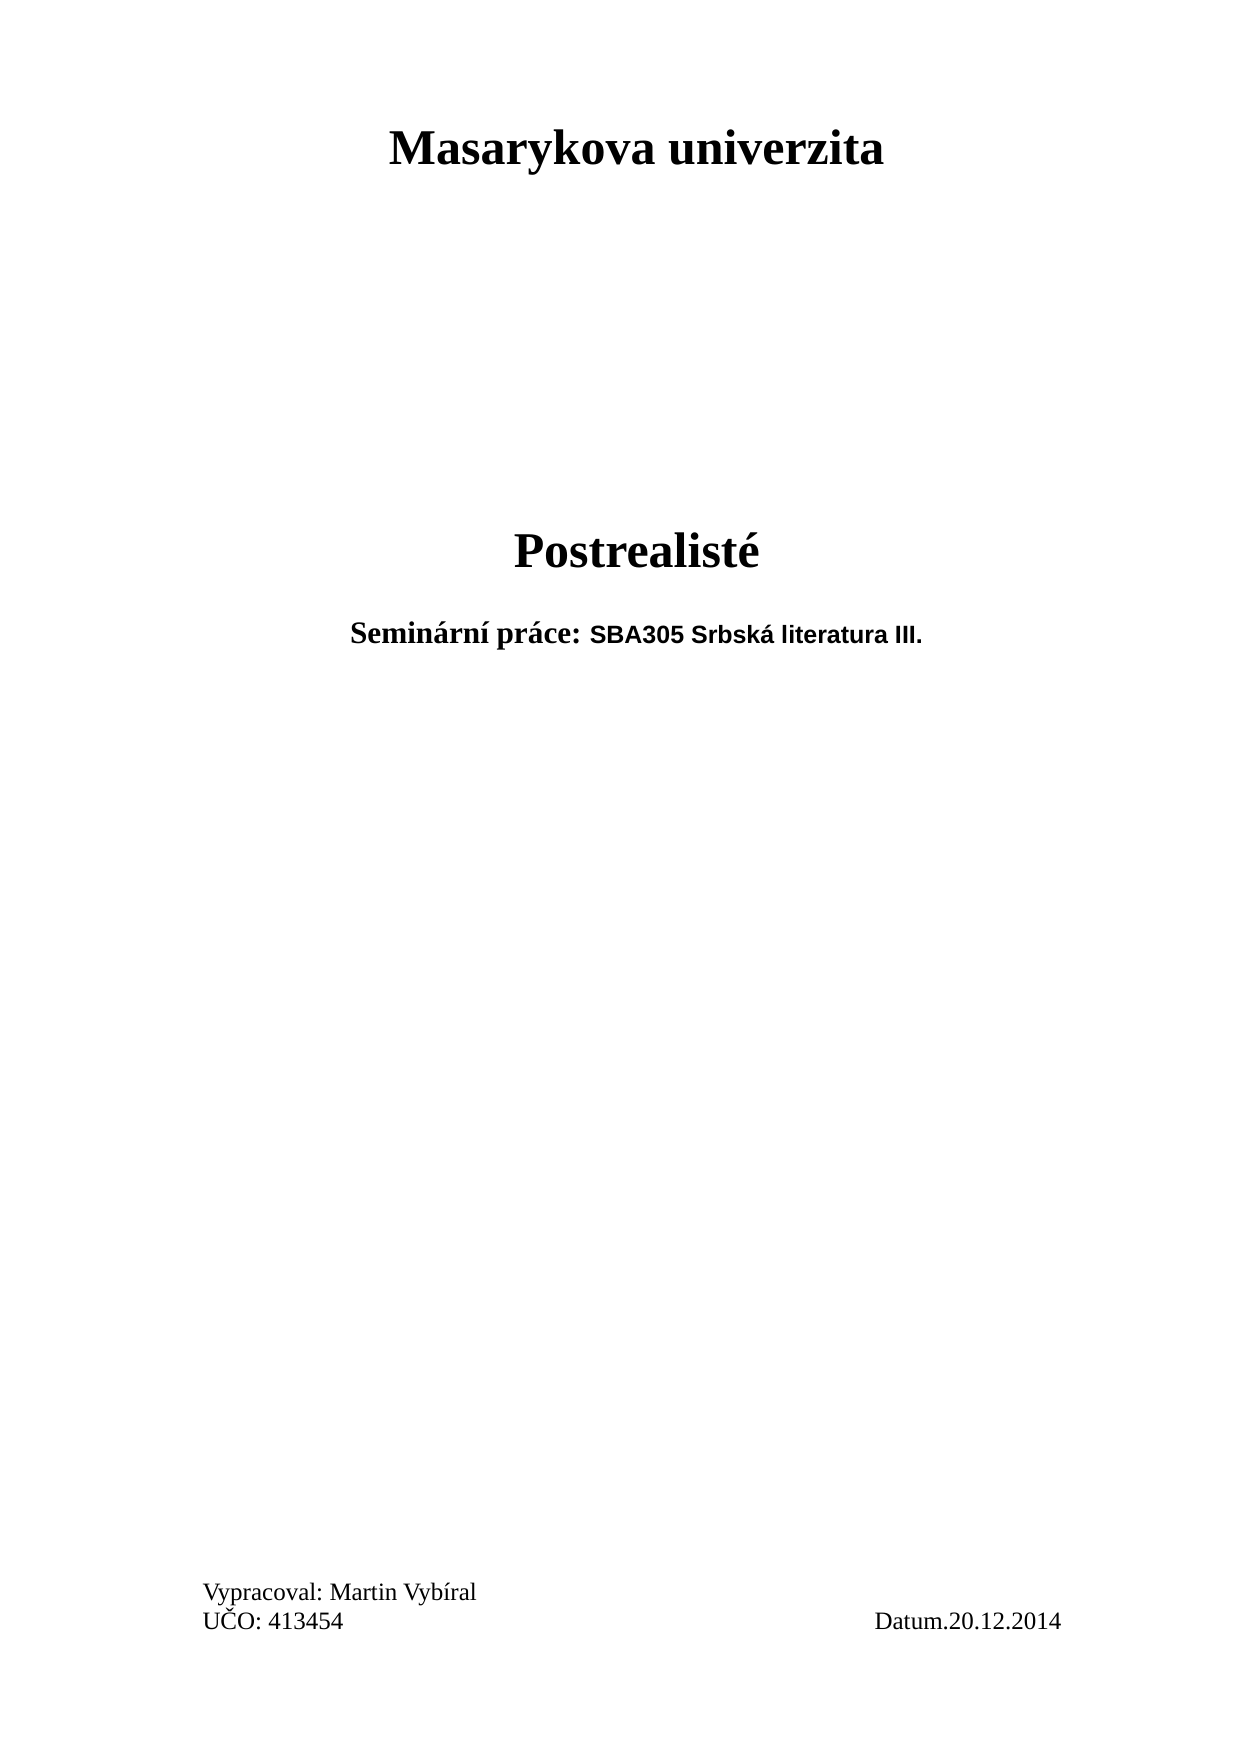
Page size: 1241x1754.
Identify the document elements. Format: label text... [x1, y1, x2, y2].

text Postrealisté [202, 521, 1071, 578]
text Vypracoval: Martin Vybíral [202, 1577, 1071, 1606]
text Seminární práce: SBA305 Srbská literatura III. [202, 614, 1071, 650]
text Masarykova univerzita [202, 118, 1071, 176]
text UČO: 413454 Datum.20.12.2014 [202, 1606, 1071, 1635]
